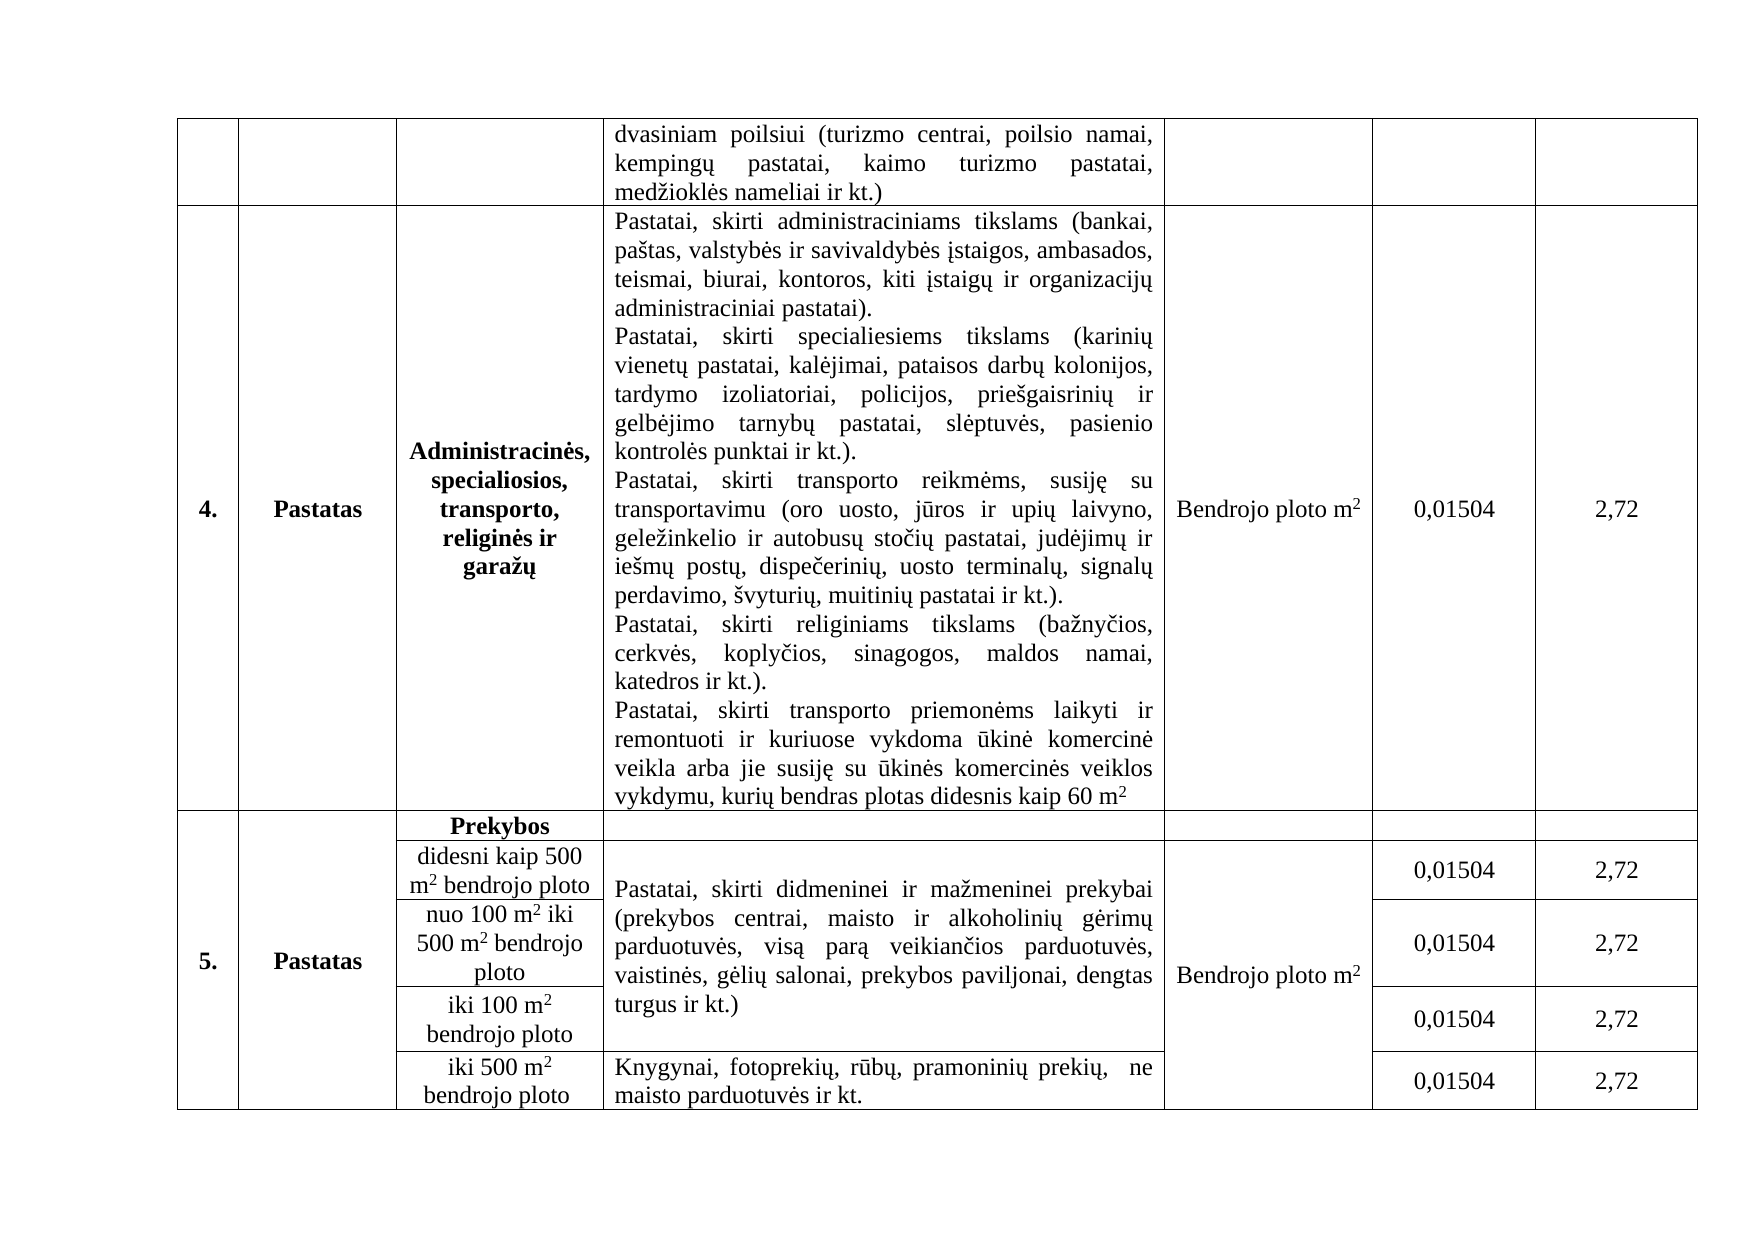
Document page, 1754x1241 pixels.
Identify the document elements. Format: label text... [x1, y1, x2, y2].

table_cell Bendrojo ploto m2 [1165, 206, 1372, 810]
table_cell Prekybos [397, 811, 603, 840]
table_cell dvasiniam poilsiui (turizmo centrai, poilsio namai, kempingų pastatai, kaimo turizmo pastatai, medžioklės nameliai ir kt.) [604, 119, 1164, 205]
table_cell 0,01504 [1373, 1052, 1535, 1109]
table_cell [604, 811, 1164, 840]
table_cell [1536, 119, 1697, 205]
table_cell [1373, 119, 1535, 205]
table_cell Pastatas [239, 206, 396, 810]
table_cell Pastatai, skirti didmeninei ir mažmeninei prekybai (prekybos centrai, maisto ir alkoholinių gėrimų parduotuvės, visą parą veikiančios parduotuvės, vaistinės, gėlių salonai, prekybos paviljonai, dengtas turgus ir kt.) [604, 841, 1164, 1051]
table_cell Knygynai, fotoprekių, rūbų, pramoninių prekių, ne maisto parduotuvės ir kt. [604, 1052, 1164, 1109]
table_cell 2,72 [1536, 987, 1697, 1051]
table_cell [178, 119, 238, 205]
table_cell 0,01504 [1373, 206, 1535, 810]
table_cell [1536, 811, 1697, 840]
table_cell Bendrojo ploto m2 [1165, 841, 1372, 1109]
table_cell 0,01504 [1373, 841, 1535, 898]
table_cell [397, 119, 603, 205]
table_cell iki 500 m2 bendrojo ploto [397, 1052, 603, 1109]
table_cell 0,01504 [1373, 987, 1535, 1051]
table_cell [239, 119, 396, 205]
table_cell 2,72 [1536, 841, 1697, 898]
table_cell 2,72 [1536, 1052, 1697, 1109]
table_cell 4. [178, 206, 238, 810]
table_cell 0,01504 [1373, 900, 1535, 986]
table_cell [1373, 811, 1535, 840]
table_cell didesni kaip 500 m2 bendrojo ploto [397, 841, 603, 898]
table_cell 5. [178, 811, 238, 1109]
table_cell iki 100 m2 bendrojo ploto [397, 987, 603, 1051]
table_cell Administracinės, specialiosios, transporto, religinės ir garažų [397, 206, 603, 810]
table_cell [1165, 811, 1372, 840]
table_cell nuo 100 m2 iki 500 m2 bendrojo ploto [397, 900, 603, 986]
table_cell 2,72 [1536, 900, 1697, 986]
table_cell [1165, 119, 1372, 205]
table_cell Pastatas [239, 811, 396, 1109]
table_cell 2,72 [1536, 206, 1697, 810]
table_cell Pastatai, skirti administraciniams tikslams (bankai, paštas, valstybės ir savivaldybės įstaigos, ambasados, teismai, biurai, kontoros, kiti įstaigų ir organizacijų administraciniai pastatai). Pastatai, skirti specialiesiems tikslams (karinių vienetų pastatai, kalėjimai, pataisos darbų kolonijos, tardymo izoliatoriai, policijos, priešgaisrinių ir gelbėjimo tarnybų pastatai, slėptuvės, pasienio kontrolės punktai ir kt.). Pastatai, skirti transporto reikmėms, susiję su transportavimu (oro uosto, jūros ir upių laivyno, geležinkelio ir autobusų stočių pastatai, judėjimų ir iešmų postų, dispečerinių, uosto terminalų, signalų perdavimo, švyturių, muitinių pastatai ir kt.). Pastatai, skirti religiniams tikslams (bažnyčios, cerkvės, koplyčios, sinagogos, maldos namai, katedros ir kt.). Pastatai, skirti transporto priemonėms laikyti ir remontuoti ir kuriuose vykdoma ūkinė komercinė veikla arba jie susiję su ūkinės komercinės veiklos vykdymu, kurių bendras plotas didesnis kaip 60 m2 [604, 206, 1164, 810]
